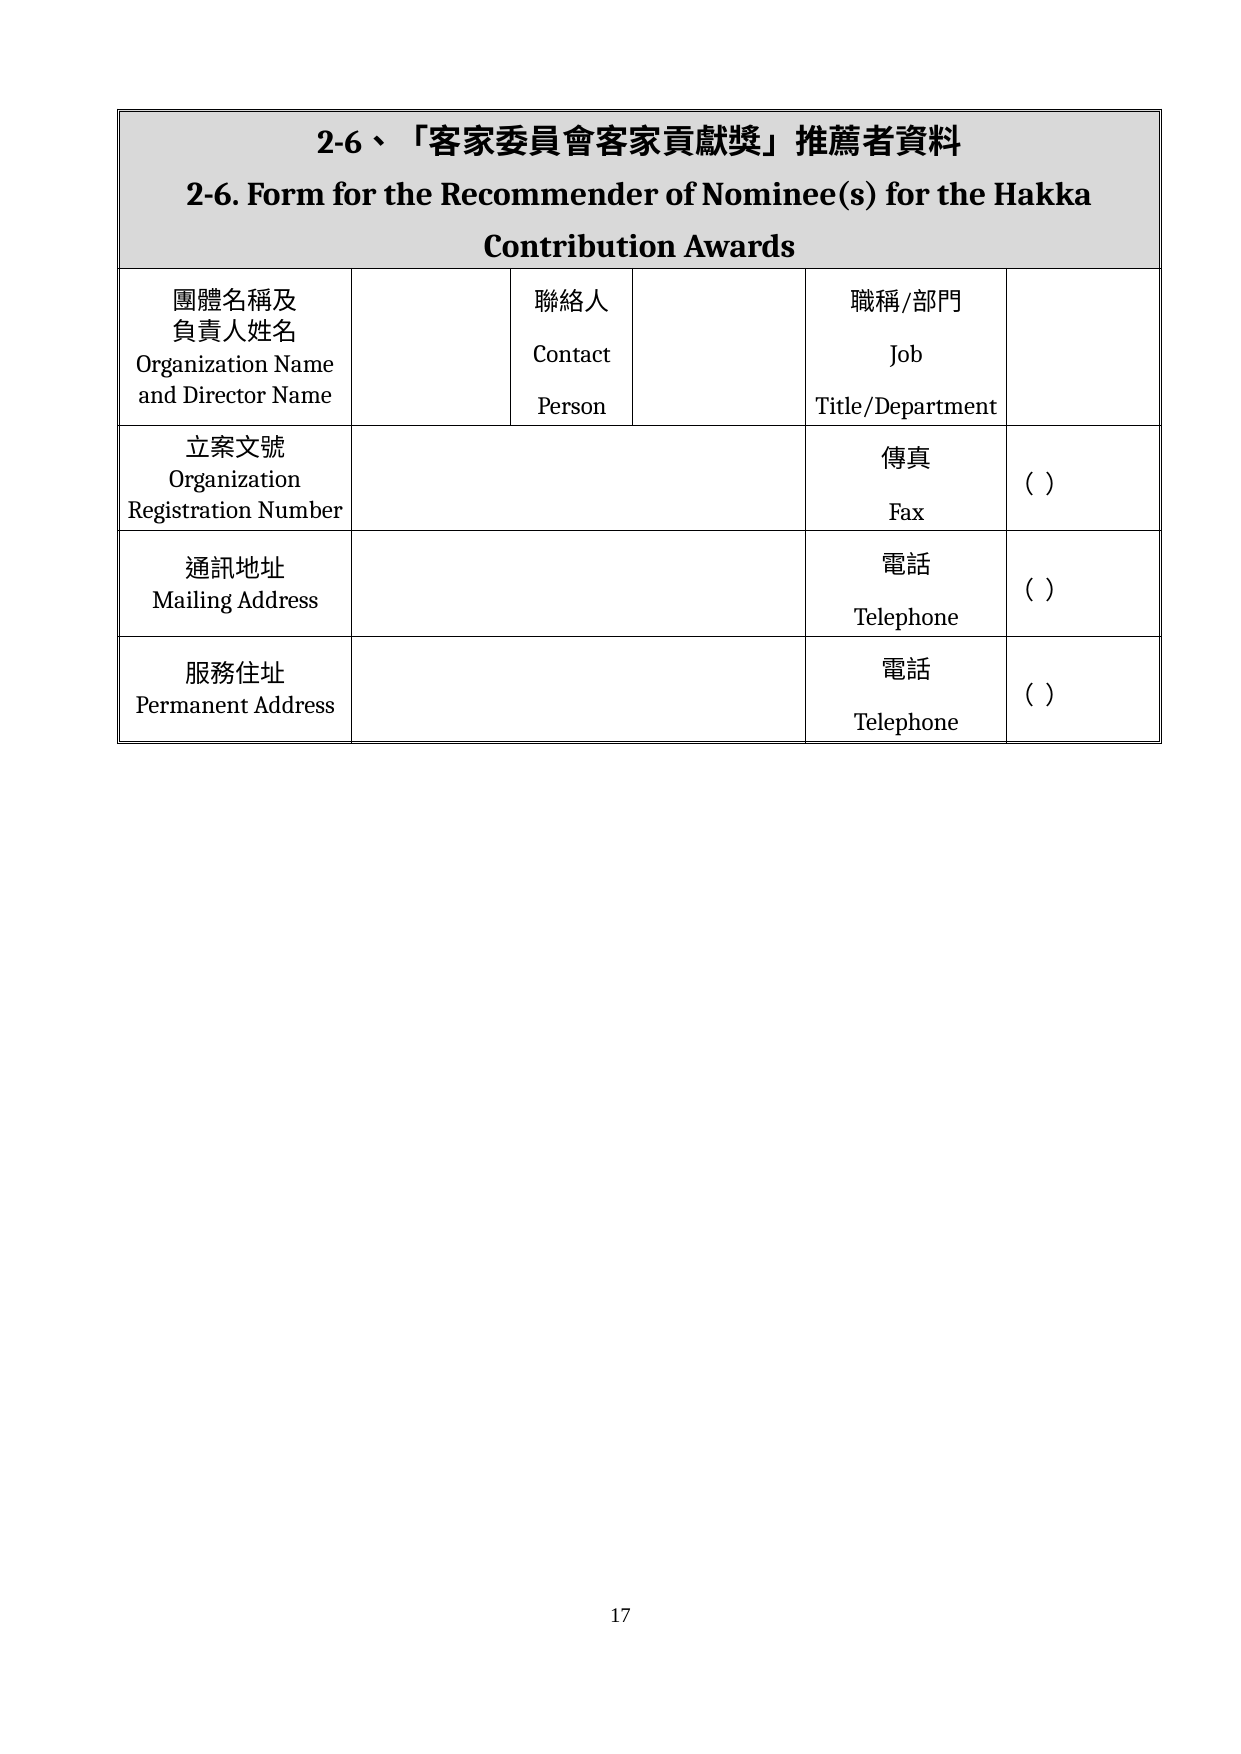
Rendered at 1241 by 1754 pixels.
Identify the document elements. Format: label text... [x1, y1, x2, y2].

table_cell 服務住址 Permanent Address [120, 637, 351, 741]
table_cell [1007, 269, 1159, 425]
table_cell [352, 531, 805, 636]
table_cell 傳真 Fax [806, 426, 1006, 530]
table_header 2-6、「客家委員會客家貢獻獎」推薦者資料 2-6. Form for the Recommender of Nominee(s) for the Hakka Contribution Awards [120, 112, 1159, 268]
table_cell 通訊地址 Mailing Address [120, 531, 351, 636]
table_cell 職稱/部門 Job Title/Department [806, 269, 1006, 425]
table_cell [633, 269, 805, 425]
table_cell 電話 Telephone [806, 531, 1006, 636]
table_cell 電話 Telephone [806, 637, 1006, 741]
table_cell 團體名稱及 負責人姓名 Organization Name and Director Name [120, 269, 351, 425]
table_cell （ ） [1007, 531, 1159, 636]
table_cell [352, 426, 805, 530]
table_cell （ ） [1007, 426, 1159, 530]
table_cell （ ） [1007, 637, 1159, 741]
table_cell 立案文號 Organization Registration Number [120, 426, 351, 530]
table_cell [352, 637, 805, 741]
table_cell 聯絡人 Contact Person [511, 269, 632, 425]
table_cell [352, 269, 510, 425]
